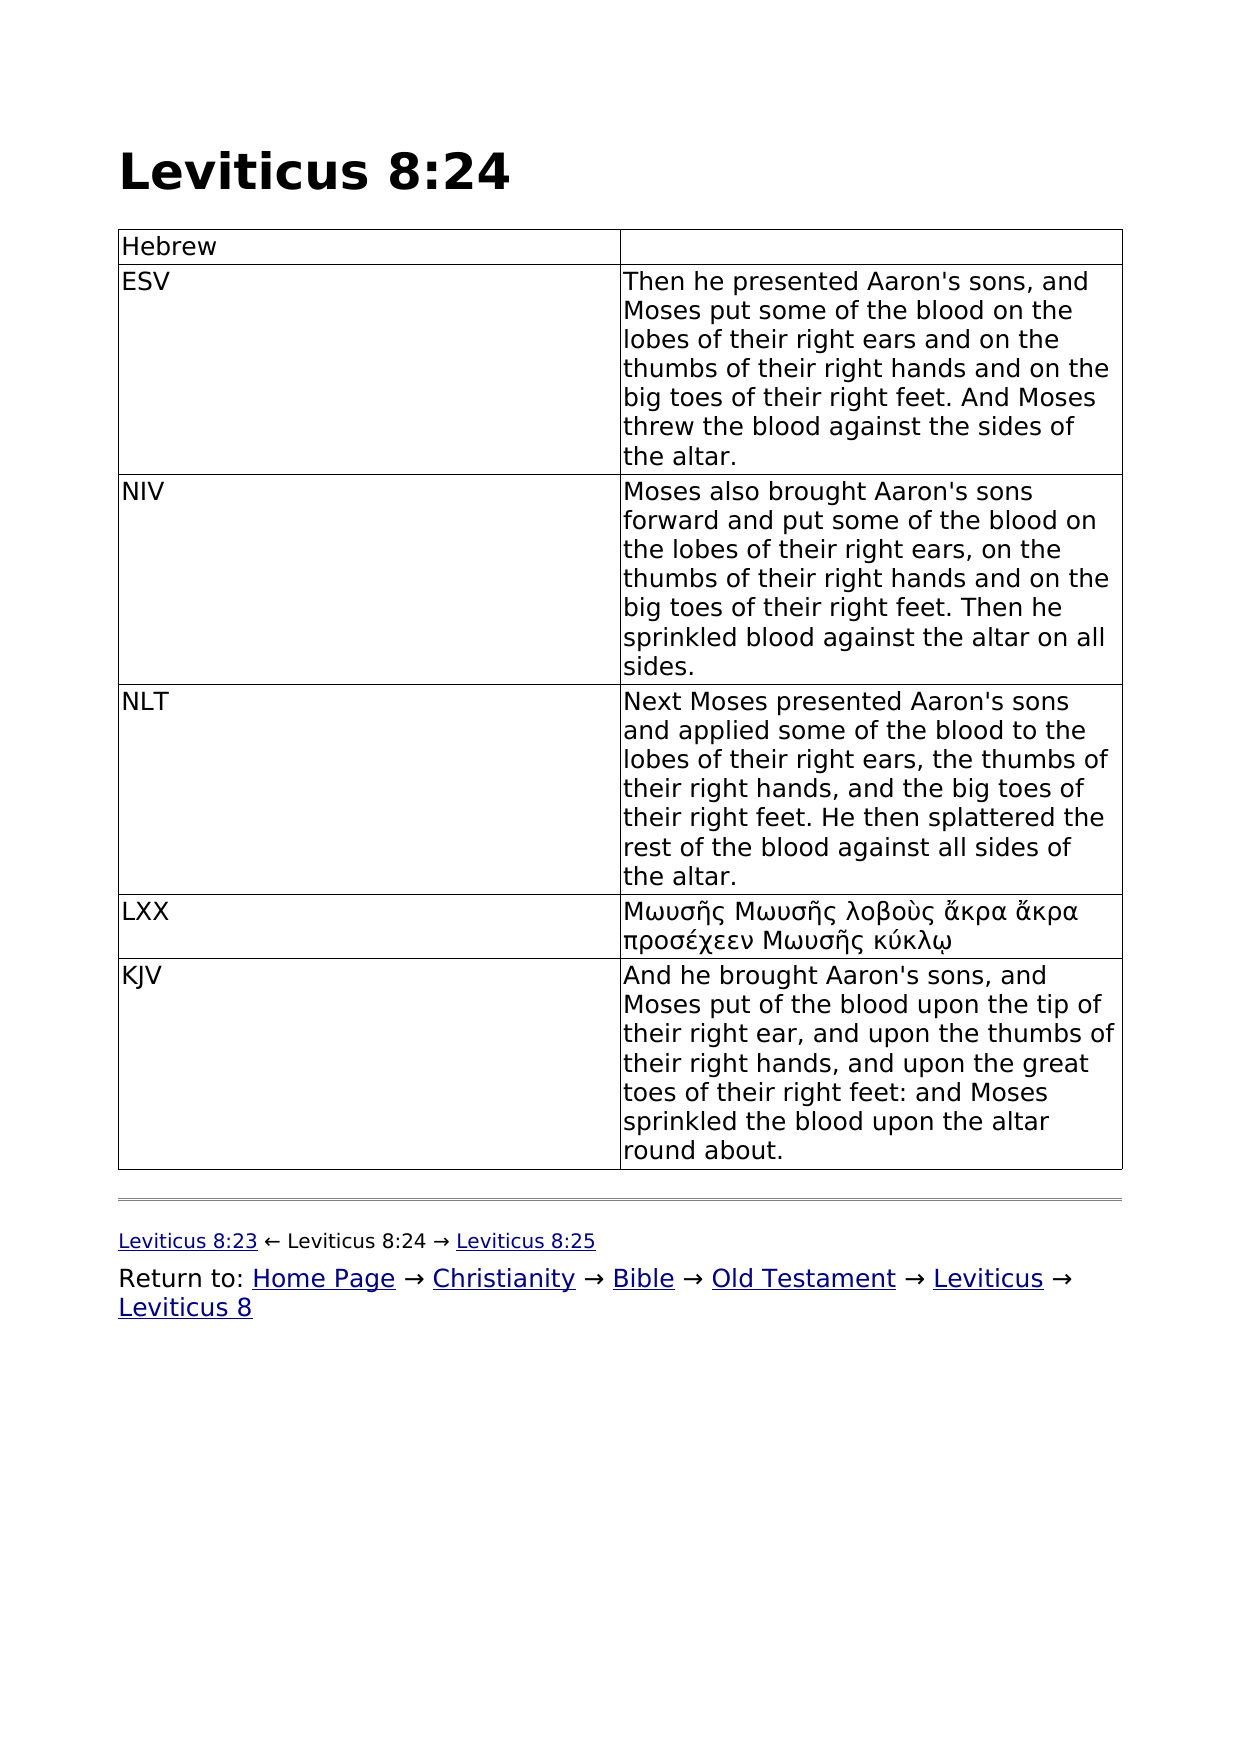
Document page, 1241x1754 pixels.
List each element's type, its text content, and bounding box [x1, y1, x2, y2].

table_cell KJV [119, 959, 620, 1168]
table_header Hebrew [119, 230, 620, 264]
table_cell NLT [119, 685, 620, 894]
text Leviticus 8:23 ← Leviticus 8:24 → Leviticus 8:25 [118, 1230, 1122, 1264]
subtitle Leviticus 8:24 [118, 143, 1122, 201]
text Return to: Home Page → Christianity → Bible → Old Testament → Leviticus → Leviticus 8 [118, 1264, 1122, 1322]
table_cell Μωυσῆς Μωυσῆς λοβοὺς ἄκρα ἄκρα προσέχεεν Μωυσῆς κύκλῳ [621, 895, 1122, 958]
table_cell ESV [119, 265, 620, 474]
table_cell Moses also brought Aaron's sons forward and put some of the blood on the lobes of their right ears, on the thumbs of their right hands and on the big toes of their right feet. Then he sprinkled blood against the altar on all sides. [621, 475, 1122, 684]
table_cell Then he presented Aaron's sons, and Moses put some of the blood on the lobes of their right ears and on the thumbs of their right hands and on the big toes of their right feet. And Moses threw the blood against the sides of the altar. [621, 265, 1122, 474]
table_header [621, 230, 1122, 264]
table_cell And he brought Aaron's sons, and Moses put of the blood upon the tip of their right ear, and upon the thumbs of their right hands, and upon the great toes of their right feet: and Moses sprinkled the blood upon the altar round about. [621, 959, 1122, 1168]
table_cell Next Moses presented Aaron's sons and applied some of the blood to the lobes of their right ears, the thumbs of their right hands, and the big toes of their right feet. He then splattered the rest of the blood against all sides of the altar. [621, 685, 1122, 894]
table_cell NIV [119, 475, 620, 684]
table_cell LXX [119, 895, 620, 958]
